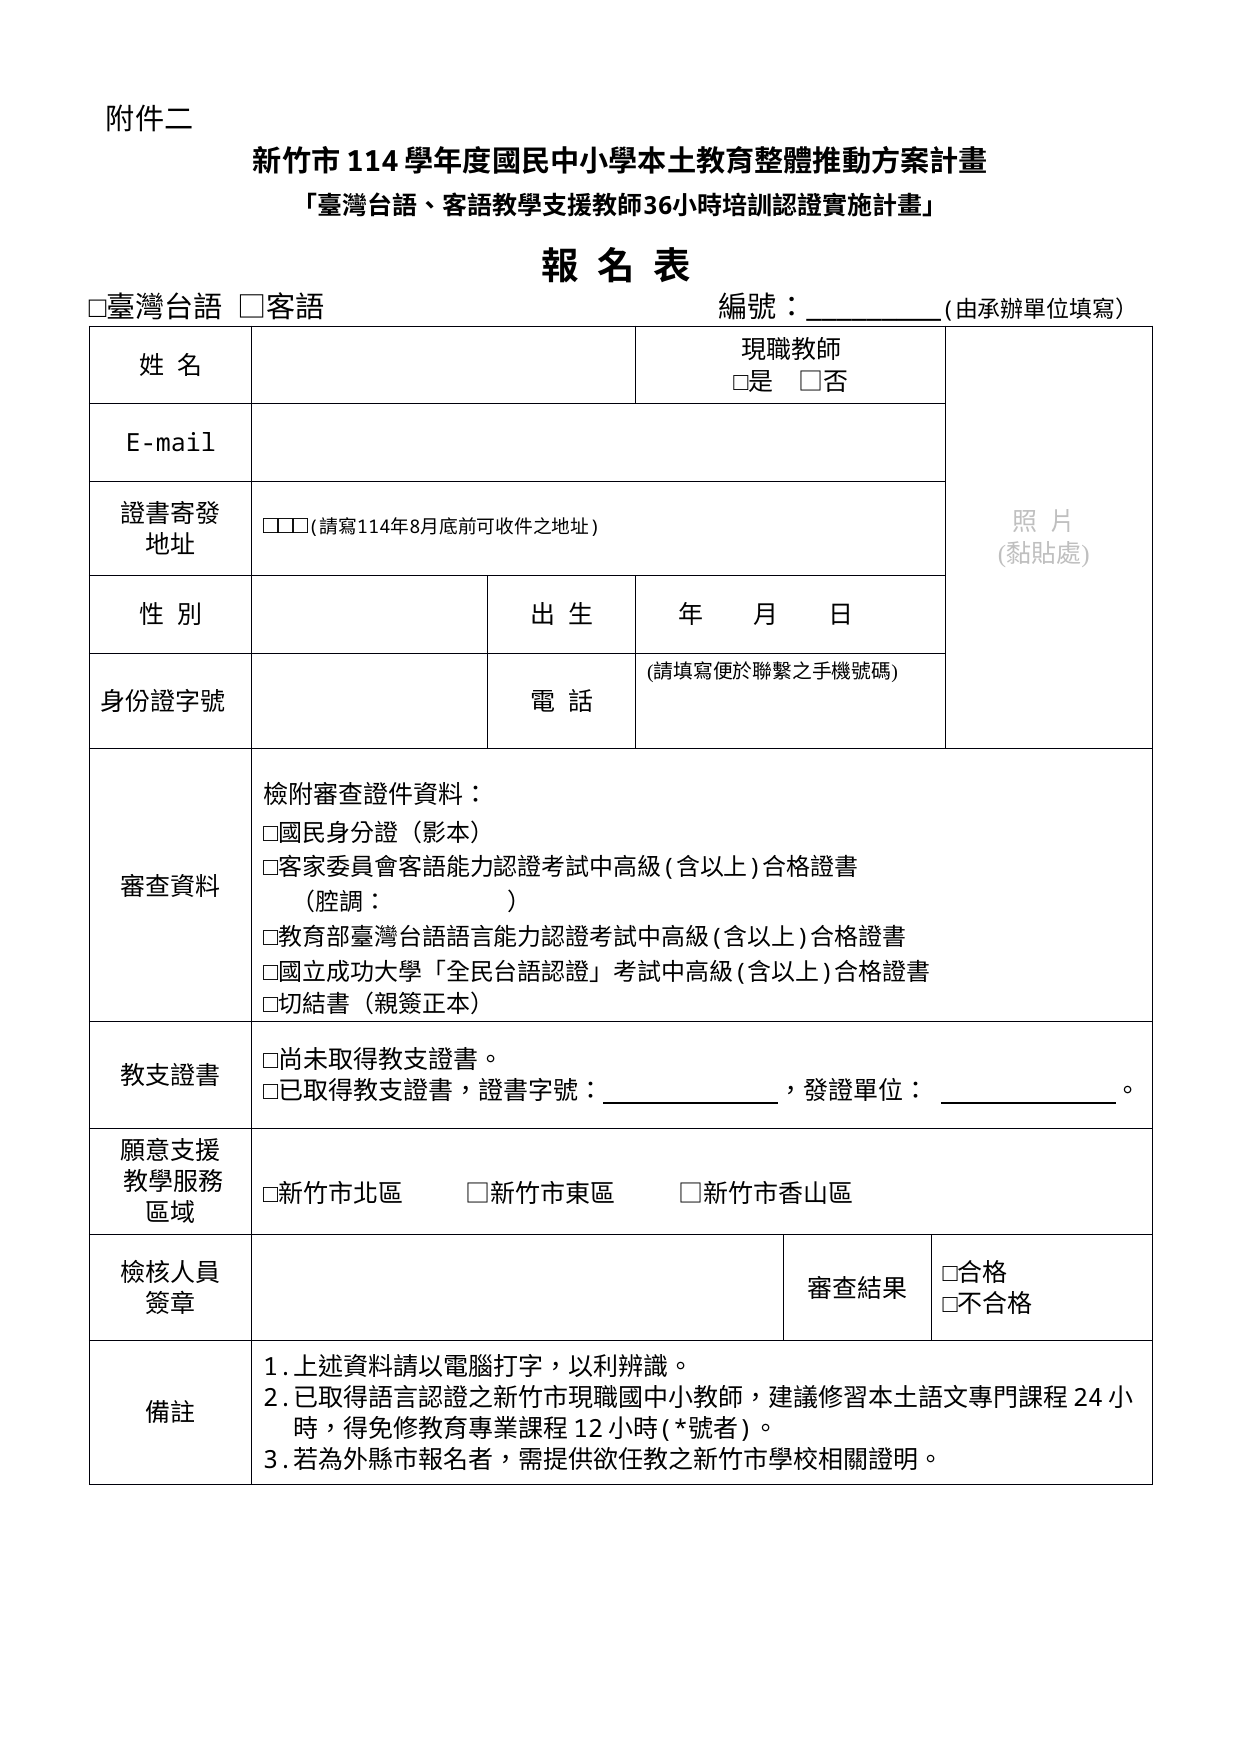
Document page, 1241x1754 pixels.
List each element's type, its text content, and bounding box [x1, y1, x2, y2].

table_cell 審查資料 [90, 749, 251, 1021]
table_cell 證書寄發 地址 [90, 482, 251, 575]
text □臺灣台語 □客語 編號：_________(由承辦單位填寫） [75, 284, 1165, 326]
table_cell 1.上述資料請以電腦打字，以利辨識。 2.已取得語言認證之新竹市現職國中小教師，建議修習本土語文專門課程24小 時，得免修教育專業課程12小時(*號者)。 3.若為外縣市報名者，需提供欲任教之新竹市學校相關證明。 [252, 1341, 1152, 1484]
table_cell (請填寫便於聯繫之手機號碼) [636, 654, 945, 747]
table_cell 電 話 [488, 654, 635, 747]
table_cell 檢核人員 簽章 [90, 1235, 251, 1340]
table_cell 願意支援 教學服務 區域 [90, 1129, 251, 1234]
table_cell 身份證字號 [90, 654, 251, 747]
table_cell 檢附審查證件資料： □國民身分證（影本） □客家委員會客語能力認證考試中高級(含以上)合格證書 （腔調： ） □教育部臺灣台語語言能力認證考試中高級(含以上)合格證書 □國立成功大學「全民台語認證」考試中高級(含以上)合格證書 □切結書（親簽正本） [252, 749, 1152, 1021]
table_cell [252, 1235, 783, 1340]
table_header 照 片 (黏貼處) [946, 327, 1152, 747]
table_cell 備註 [90, 1341, 251, 1484]
table_cell 性 別 [90, 576, 251, 653]
table_cell □□□(請寫114年8月底前可收件之地址) [252, 482, 945, 575]
text 附件二 [88, 96, 1165, 137]
table_cell 年 月 日 [636, 576, 945, 653]
text 新竹市114學年度國民中小學本土教育整體推動方案計畫 [75, 137, 1165, 180]
table_cell □尚未取得教支證書。 □已取得教支證書，證書字號： ，發證單位： 。 [252, 1022, 1152, 1127]
text 「臺灣台語、客語教學支援教師36小時培訓認證實施計畫」 [75, 180, 1165, 221]
table_cell [252, 576, 487, 653]
table_cell E-mail [90, 404, 251, 481]
text 報 名 表 [1, 221, 1230, 284]
table_cell 審查結果 [784, 1235, 931, 1340]
table_cell □新竹市北區 □新竹市東區 □新竹市香山區 [252, 1129, 1152, 1234]
table_cell [252, 654, 487, 747]
table_header 姓 名 [90, 327, 251, 403]
table_cell 教支證書 [90, 1022, 251, 1127]
table_cell 出 生 [488, 576, 635, 653]
table_header [252, 327, 635, 403]
table_cell [252, 404, 945, 481]
table_cell □合格 □不合格 [932, 1235, 1152, 1340]
table_header 現職教師 □是 □否 [636, 327, 945, 403]
